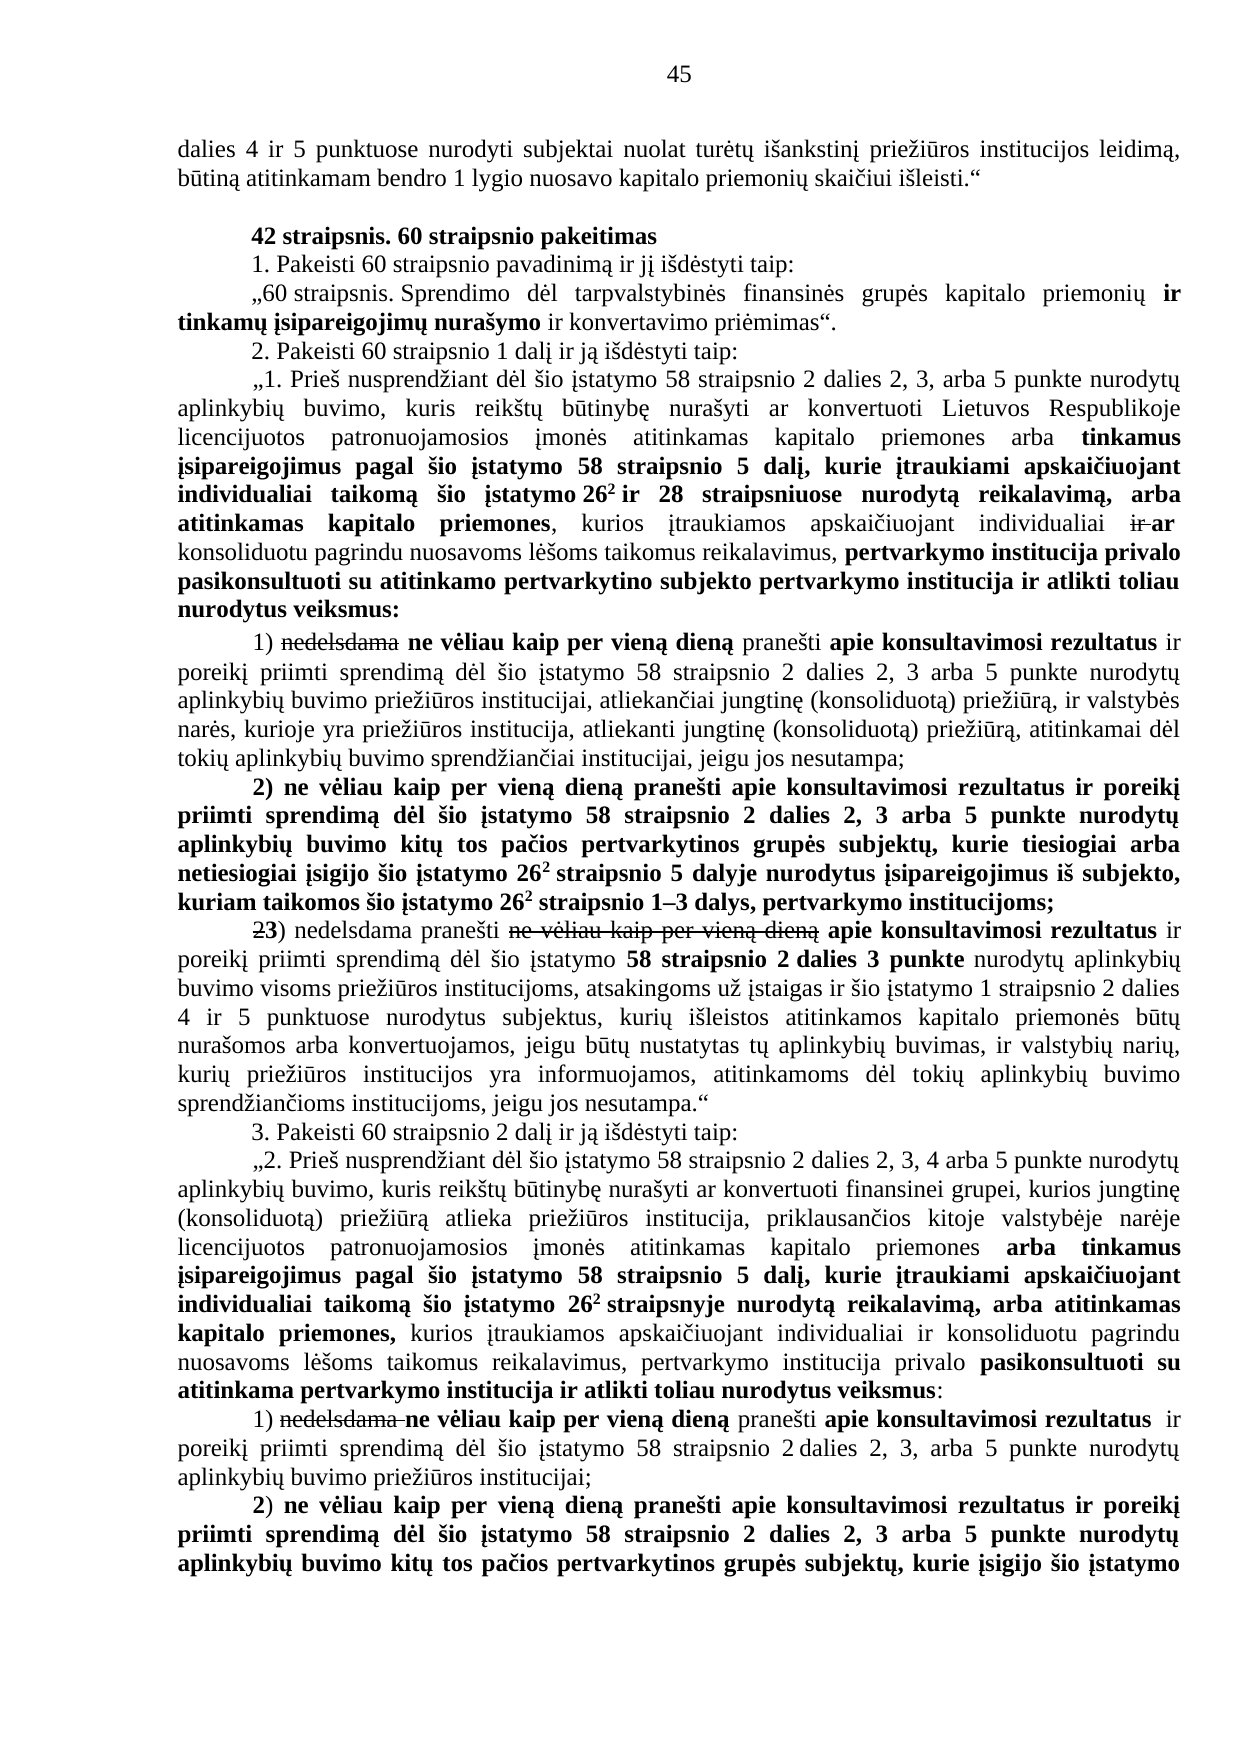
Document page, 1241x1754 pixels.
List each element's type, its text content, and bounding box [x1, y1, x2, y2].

text 1) nedelsdama ne vėliau kaip per vieną dieną pranešti apie konsultavimosi rezultatus ir poreikį priimti sprendimą dėl šio įstatymo 58 straipsnio 2 dalies 2, 3 arba 5 punkte nurodytų aplinkybių buvimo priežiūros institucijai, atliekančiai jungtinę (konsoliduotą) priežiūrą, ir valstybės narės, kurioje yra priežiūros institucija, atliekanti jungtinę (konsoliduotą) priežiūrą, atitinkamai dėl tokių aplinkybių buvimo sprendžiančiai institucijai, jeigu jos nesutampa; [177, 623, 1181, 772]
text 2. Pakeisti 60 straipsnio 1 dalį ir ją išdėstyti taip: [177, 336, 1181, 364]
text 1. Pakeisti 60 straipsnio pavadinimą ir jį išdėstyti taip: [177, 249, 1181, 278]
text dalies 4 ir 5 punktuose nurodyti subjektai nuolat turėtų išankstinį priežiūros institucijos leidimą, būtiną atitinkamam bendro 1 lygio nuosavo kapitalo priemonių skaičiui išleisti.“ [177, 134, 1181, 192]
text 42 straipsnis. 60 straipsnio pakeitimas [177, 221, 1181, 249]
text 2) ne vėliau kaip per vieną dieną pranešti apie konsultavimosi rezultatus ir poreikį priimti sprendimą dėl šio įstatymo 58 straipsnio 2 dalies 2, 3 arba 5 punkte nurodytų aplinkybių buvimo kitų tos pačios pertvarkytinos grupės subjektų, kurie įsigijo šio įstatymo [177, 1491, 1181, 1577]
text „2. Prieš nusprendžiant dėl šio įstatymo 58 straipsnio 2 dalies 2, 3, 4 arba 5 punkte nurodytų aplinkybių buvimo, kuris reikštų būtinybę nurašyti ar konvertuoti finansinei grupei, kurios jungtinę (konsoliduotą) priežiūrą atlieka priežiūros institucija, priklausančios kitoje valstybėje narėje licencijuotos patronuojamosios įmonės atitinkamas kapitalo priemones arba tinkamus įsipareigojimus pagal šio įstatymo 58 straipsnio 5 dalį, kurie įtraukiami apskaičiuojant individualiai taikomą šio įstatymo 262 straipsnyje nurodytą reikalavimą, arba atitinkamas kapitalo priemones, kurios įtraukiamos apskaičiuojant individualiai ir konsoliduotu pagrindu nuosavoms lėšoms taikomus reikalavimus, pertvarkymo institucija privalo pasikonsultuoti su atitinkama pertvarkymo institucija ir atlikti toliau nurodytus veiksmus: [177, 1146, 1181, 1404]
text „60 straipsnis. Sprendimo dėl tarpvalstybinės finansinės grupės kapitalo priemonių ir tinkamų įsipareigojimų nurašymo ir konvertavimo priėmimas“. [177, 278, 1181, 336]
text 1) nedelsdama ne vėliau kaip per vieną dieną pranešti apie konsultavimosi rezultatus ir poreikį priimti sprendimą dėl šio įstatymo 58 straipsnio 2 dalies 2, 3, arba 5 punkte nurodytų aplinkybių buvimo priežiūros institucijai; [177, 1404, 1181, 1491]
text 3. Pakeisti 60 straipsnio 2 dalį ir ją išdėstyti taip: [177, 1117, 1181, 1146]
text „1. Prieš nusprendžiant dėl šio įstatymo 58 straipsnio 2 dalies 2, 3, arba 5 punkte nurodytų aplinkybių buvimo, kuris reikštų būtinybę nurašyti ar konvertuoti Lietuvos Respublikoje licencijuotos patronuojamosios įmonės atitinkamas kapitalo priemones arba tinkamus įsipareigojimus pagal šio įstatymo 58 straipsnio 5 dalį, kurie įtraukiami apskaičiuojant individualiai taikomą šio įstatymo 262 ir 28 straipsniuose nurodytą reikalavimą, arba atitinkamas kapitalo priemones, kurios įtraukiamos apskaičiuojant individualiai ir ar konsoliduotu pagrindu nuosavoms lėšoms taikomus reikalavimus, pertvarkymo institucija privalo pasikonsultuoti su atitinkamo pertvarkytino subjekto pertvarkymo institucija ir atlikti toliau nurodytus veiksmus: [177, 364, 1181, 623]
text 23) nedelsdama pranešti ne vėliau kaip per vieną dieną apie konsultavimosi rezultatus ir poreikį priimti sprendimą dėl šio įstatymo 58 straipsnio 2 dalies 3 punkte nurodytų aplinkybių buvimo visoms priežiūros institucijoms, atsakingoms už įstaigas ir šio įstatymo 1 straipsnio 2 dalies 4 ir 5 punktuose nurodytus subjektus, kurių išleistos atitinkamos kapitalo priemonės būtų nurašomos arba konvertuojamos, jeigu būtų nustatytas tų aplinkybių buvimas, ir valstybių narių, kurių priežiūros institucijos yra informuojamos, atitinkamoms dėl tokių aplinkybių buvimo sprendžiančioms institucijoms, jeigu jos nesutampa.“ [177, 916, 1181, 1117]
text 2) ne vėliau kaip per vieną dieną pranešti apie konsultavimosi rezultatus ir poreikį priimti sprendimą dėl šio įstatymo 58 straipsnio 2 dalies 2, 3 arba 5 punkte nurodytų aplinkybių buvimo kitų tos pačios pertvarkytinos grupės subjektų, kurie tiesiogiai arba netiesiogiai įsigijo šio įstatymo 262 straipsnio 5 dalyje nurodytus įsipareigojimus iš subjekto, kuriam taikomos šio įstatymo 262 straipsnio 1‒3 dalys, pertvarkymo institucijoms; [177, 772, 1181, 916]
